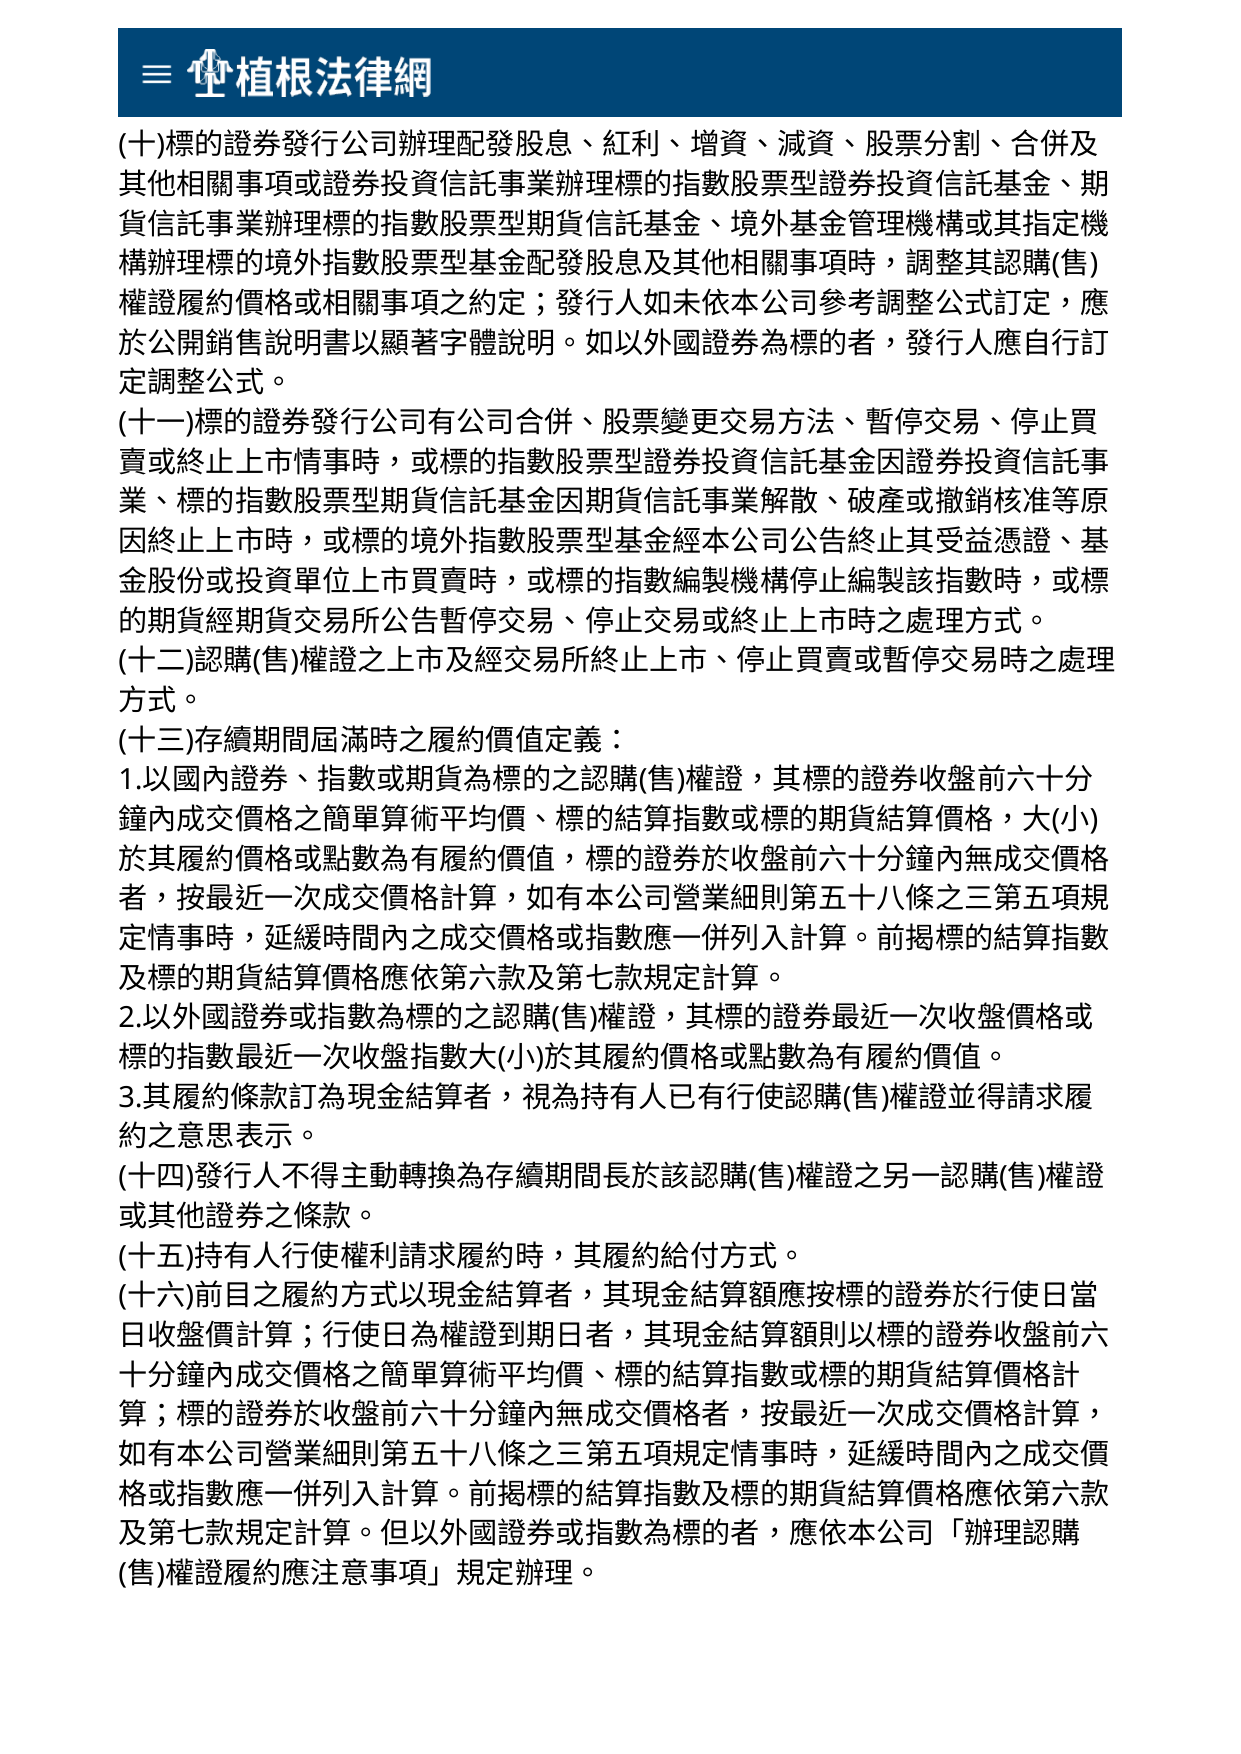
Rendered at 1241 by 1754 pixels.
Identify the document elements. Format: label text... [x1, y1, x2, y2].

text (十)標的證券發行公司辦理配發股息、紅利、增資、減資、股票分割、合併及其他相關事項或證券投資信託事業辦理標的指數股票型證券投資信託基金、期貨信託事業辦理標的指數股票型期貨信託基金、境外基金管理機構或其指定機構辦理標的境外指數股票型基金配發股息及其他相關事項時，調整其認購(售)權證履約價格或相關事項之約定；發行人如未依本公司參考調整公式訂定，應於公開銷售說明書以顯著字體說明。如以外國證券為標的者，發行人應自行訂定調整公式。 [118, 123, 1122, 401]
text (十三)存續期間屆滿時之履約價值定義： [118, 719, 1122, 758]
text (十四)發行人不得主動轉換為存續期間長於該認購(售)權證之另一認購(售)權證或其他證券之條款。 [118, 1155, 1122, 1235]
text (十六)前目之履約方式以現金結算者，其現金結算額應按標的證券於行使日當日收盤價計算；行使日為權證到期日者，其現金結算額則以標的證券收盤前六十分鐘內成交價格之簡單算術平均價、標的結算指數或標的期貨結算價格計算；標的證券於收盤前六十分鐘內無成交價格者，按最近一次成交價格計算，如有本公司營業細則第五十八條之三第五項規定情事時，延緩時間內之成交價格或指數應一併列入計算。前揭標的結算指數及標的期貨結算價格應依第六款及第七款規定計算。但以外國證券或指數為標的者，應依本公司「辦理認購(售)權證履約應注意事項」規定辦理。 [118, 1274, 1122, 1592]
text 2.以外國證券或指數為標的之認購(售)權證，其標的證券最近一次收盤價格或標的指數最近一次收盤指數大(小)於其履約價格或點數為有履約價值。 [118, 997, 1122, 1076]
picture [118, 28, 1122, 117]
text 1.以國內證券、指數或期貨為標的之認購(售)權證，其標的證券收盤前六十分鐘內成交價格之簡單算術平均價、標的結算指數或標的期貨結算價格，大(小)於其履約價格或點數為有履約價值，標的證券於收盤前六十分鐘內無成交價格者，按最近一次成交價格計算，如有本公司營業細則第五十八條之三第五項規定情事時，延緩時間內之成交價格或指數應一併列入計算。前揭標的結算指數及標的期貨結算價格應依第六款及第七款規定計算。 [118, 758, 1122, 997]
text 3.其履約條款訂為現金結算者，視為持有人已有行使認購(售)權證並得請求履約之意思表示。 [118, 1076, 1122, 1155]
text (十一)標的證券發行公司有公司合併、股票變更交易方法、暫停交易、停止買賣或終止上市情事時，或標的指數股票型證券投資信託基金因證券投資信託事業、標的指數股票型期貨信託基金因期貨信託事業解散、破產或撤銷核准等原因終止上市時，或標的境外指數股票型基金經本公司公告終止其受益憑證、基金股份或投資單位上市買賣時，或標的指數編製機構停止編製該指數時，或標的期貨經期貨交易所公告暫停交易、停止交易或終止上市時之處理方式。 [118, 401, 1122, 639]
text (十五)持有人行使權利請求履約時，其履約給付方式。 [118, 1235, 1122, 1274]
text (十二)認購(售)權證之上市及經交易所終止上市、停止買賣或暫停交易時之處理方式。 [118, 639, 1122, 719]
